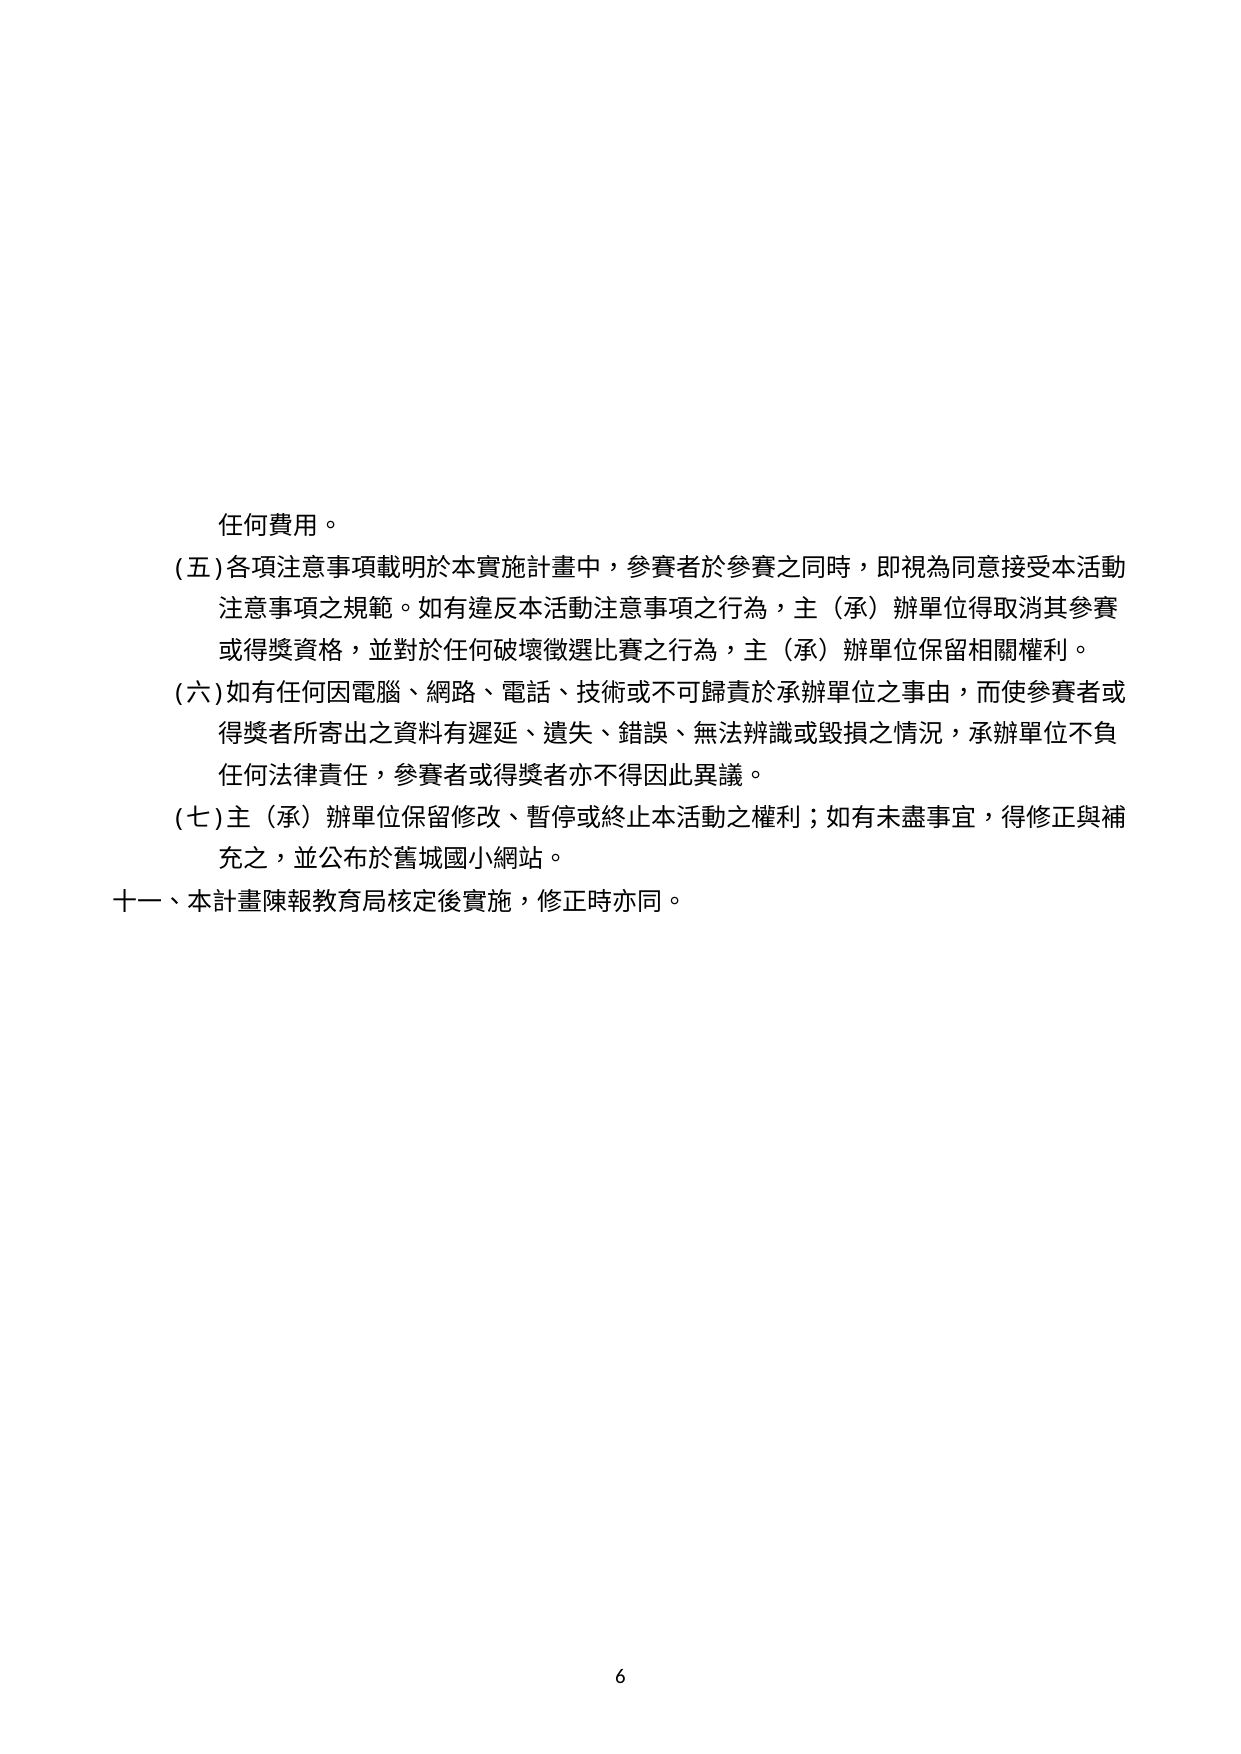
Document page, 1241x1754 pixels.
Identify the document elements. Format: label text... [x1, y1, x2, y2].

text (六)如有任何因電腦、網路、電話、技術或不可歸責於承辦單位之事由，而使參賽者或得獎者所寄出之資料有遲延、遺失、錯誤、無法辨識或毀損之情況，承辦單位不負任何法律責任，參賽者或得獎者亦不得因此異議。 [171, 668, 1128, 793]
text (七)主（承）辦單位保留修改、暫停或終止本活動之權利；如有未盡事宜，得修正與補充之，並公布於舊城國小網站。 [171, 793, 1128, 876]
text (五)各項注意事項載明於本實施計畫中，參賽者於參賽之同時，即視為同意接受本活動注意事項之規範。如有違反本活動注意事項之行為，主（承）辦單位得取消其參賽或得獎資格，並對於任何破壞徵選比賽之行為，主（承）辦單位保留相關權利。 [171, 543, 1128, 668]
text 任何費用。 [171, 501, 1128, 543]
text 十一、本計畫陳報教育局核定後實施，修正時亦同。 [112, 876, 1128, 918]
